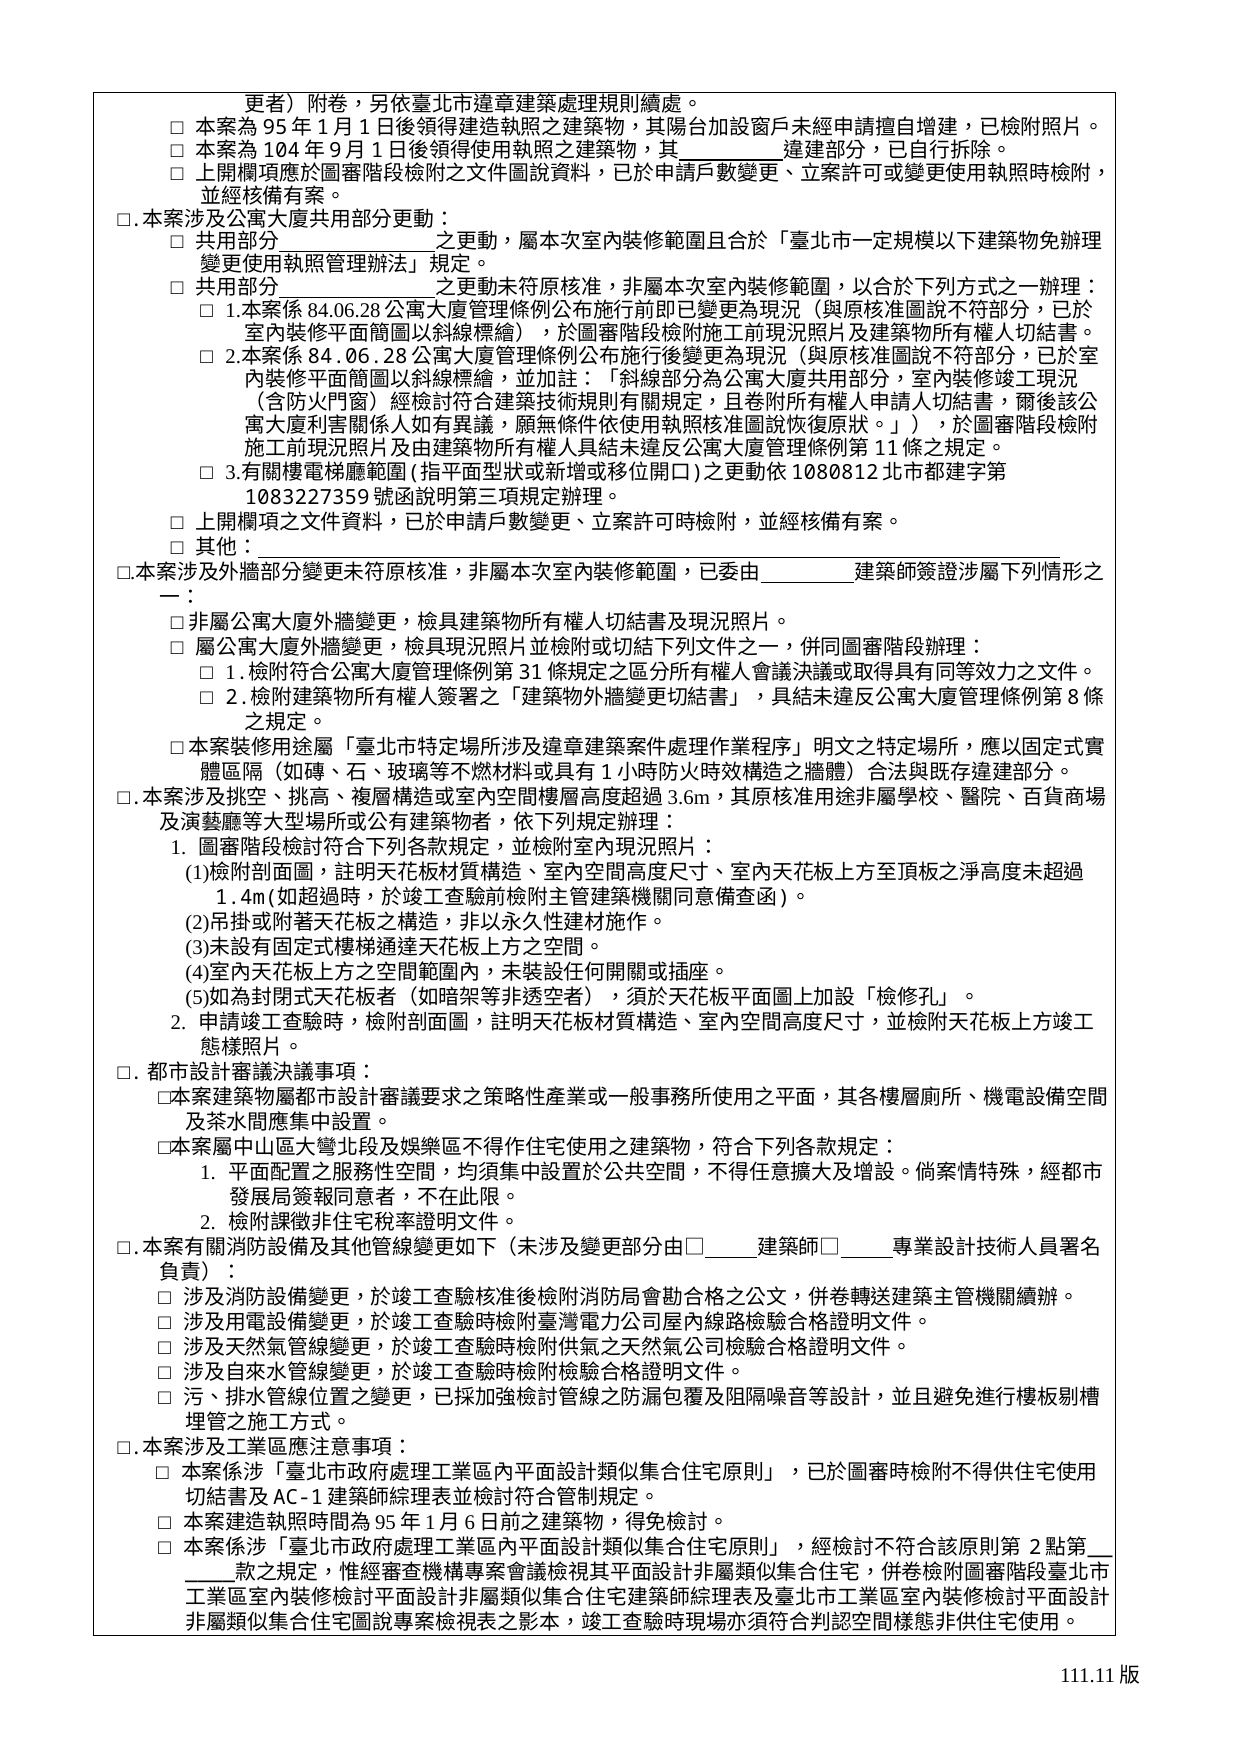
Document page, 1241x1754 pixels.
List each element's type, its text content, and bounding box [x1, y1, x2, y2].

table_cell 更者）附卷，另依臺北市違章建築處理規則續處。 □ 本案為95年1月1日後領得建造執照之建築物，其陽台加設窗戶未經申請擅自增建，已檢附照片。 □ 本案為104年9月1日後領得使用執照之建築物，其 違建部分，已自行拆除。 □ 上開欄項應於圖審階段檢附之文件圖說資料，已於申請戶數變更、立案許可或變更使用執照時檢附，並經核備有案。 □.本案涉及公寓大廈共用部分更動： □ 共用部分 之更動，屬本次室內裝修範圍且合於「臺北市一定規模以下建築物免辦理變更使用執照管理辦法」規定。 □ 共用部分 之更動未符原核准，非屬本次室內裝修範圍，以合於下列方式之一辦理： □ 1.本案係84.06.28公寓大廈管理條例公布施行前即已變更為現況（與原核准圖說不符部分，已於室內裝修平面簡圖以斜線標繪），於圖審階段檢附施工前現況照片及建築物所有權人切結書。 □ 2.本案係84.06.28公寓大廈管理條例公布施行後變更為現況（與原核准圖說不符部分，已於室內裝修平面簡圖以斜線標繪，並加註：「斜線部分為公寓大廈共用部分，室內裝修竣工現況（含防火門窗）經檢討符合建築技術規則有關規定，且卷附所有權人申請人切結書，爾後該公寓大廈利害關係人如有異議，願無條件依使用執照核准圖說恢復原狀。」），於圖審階段檢附施工前現況照片及由建築物所有權人具結未違反公寓大廈管理條例第11條之規定。 □ 3.有關樓電梯廳範圍(指平面型狀或新增或移位開口)之更動依1080812北市都建字第1083227359號函說明第三項規定辦理。 □ 上開欄項之文件資料，已於申請戶數變更、立案許可時檢附，並經核備有案。 □ 其他： □.本案涉及外牆部分變更未符原核准，非屬本次室內裝修範圍，已委由 建築師簽證涉屬下列情形之一： □ 非屬公寓大廈外牆變更，檢具建築物所有權人切結書及現況照片。 □ 屬公寓大廈外牆變更，檢具現況照片並檢附或切結下列文件之一，併同圖審階段辦理： □ 1.檢附符合公寓大廈管理條例第31條規定之區分所有權人會議決議或取得具有同等效力之文件。 □ 2.檢附建築物所有權人簽署之「建築物外牆變更切結書」，具結未違反公寓大廈管理條例第8條之規定。 □ 本案裝修用途屬「臺北市特定場所涉及違章建築案件處理作業程序」明文之特定場所，應以固定式實體區隔（如磚、石、玻璃等不燃材料或具有1小時防火時效構造之牆體）合法與既存違建部分。 □.本案涉及挑空、挑高、複層構造或室內空間樓層高度超過3.6m，其原核准用途非屬學校、醫院、百貨商場及演藝廳等大型場所或公有建築物者，依下列規定辦理： 1. 圖審階段檢討符合下列各款規定，並檢附室內現況照片： (1)檢附剖面圖，註明天花板材質構造、室內空間高度尺寸、室內天花板上方至頂板之淨高度未超過1.4m(如超過時，於竣工查驗前檢附主管建築機關同意備查函)。 (2)吊掛或附著天花板之構造，非以永久性建材施作。 (3)未設有固定式樓梯通達天花板上方之空間。 (4)室內天花板上方之空間範圍內，未裝設任何開關或插座。 (5)如為封閉式天花板者（如暗架等非透空者），須於天花板平面圖上加設「檢修孔」。 2. 申請竣工查驗時，檢附剖面圖，註明天花板材質構造、室內空間高度尺寸，並檢附天花板上方竣工態樣照片。 □. 都市設計審議決議事項： □本案建築物屬都市設計審議要求之策略性產業或一般事務所使用之平面，其各樓層廁所、機電設備空間及茶水間應集中設置。 □本案屬中山區大彎北段及娛樂區不得作住宅使用之建築物，符合下列各款規定： 1. 平面配置之服務性空間，均須集中設置於公共空間，不得任意擴大及增設。倘案情特殊，經都市發展局簽報同意者，不在此限。 2. 檢附課徵非住宅稅率證明文件。 □.本案有關消防設備及其他管線變更如下（未涉及變更部分由□ 建築師□ 專業設計技術人員署名負責）： □ 涉及消防設備變更，於竣工查驗核准後檢附消防局會勘合格之公文，併卷轉送建築主管機關續辦。 □ 涉及用電設備變更，於竣工查驗時檢附臺灣電力公司屋內線路檢驗合格證明文件。 □ 涉及天然氣管線變更，於竣工查驗時檢附供氣之天然氣公司檢驗合格證明文件。 □ 涉及自來水管線變更，於竣工查驗時檢附檢驗合格證明文件。 □ 污、排水管線位置之變更，已採加強檢討管線之防漏包覆及阻隔噪音等設計，並且避免進行樓板剔槽埋管之施工方式。 □.本案涉及工業區應注意事項： □ 本案係涉「臺北市政府處理工業區內平面設計類似集合住宅原則」，已於圖審時檢附不得供住宅使用切結書及AC-1建築師綜理表並檢討符合管制規定。 □ 本案建造執照時間為95年1月6日前之建築物，得免檢討。 □ 本案係涉「臺北市政府處理工業區內平面設計類似集合住宅原則」，經檢討不符合該原則第2點第______款之規定，惟經審查機構專案會議檢視其平面設計非屬類似集合住宅，併卷檢附圖審階段臺北市工業區室內裝修檢討平面設計非屬類似集合住宅建築師綜理表及臺北市工業區室內裝修檢討平面設計非屬類似集合住宅圖說專案檢視表之影本，竣工查驗時現場亦須符合判認空間樣態非供住宅使用。 [94, 93, 1115, 1635]
